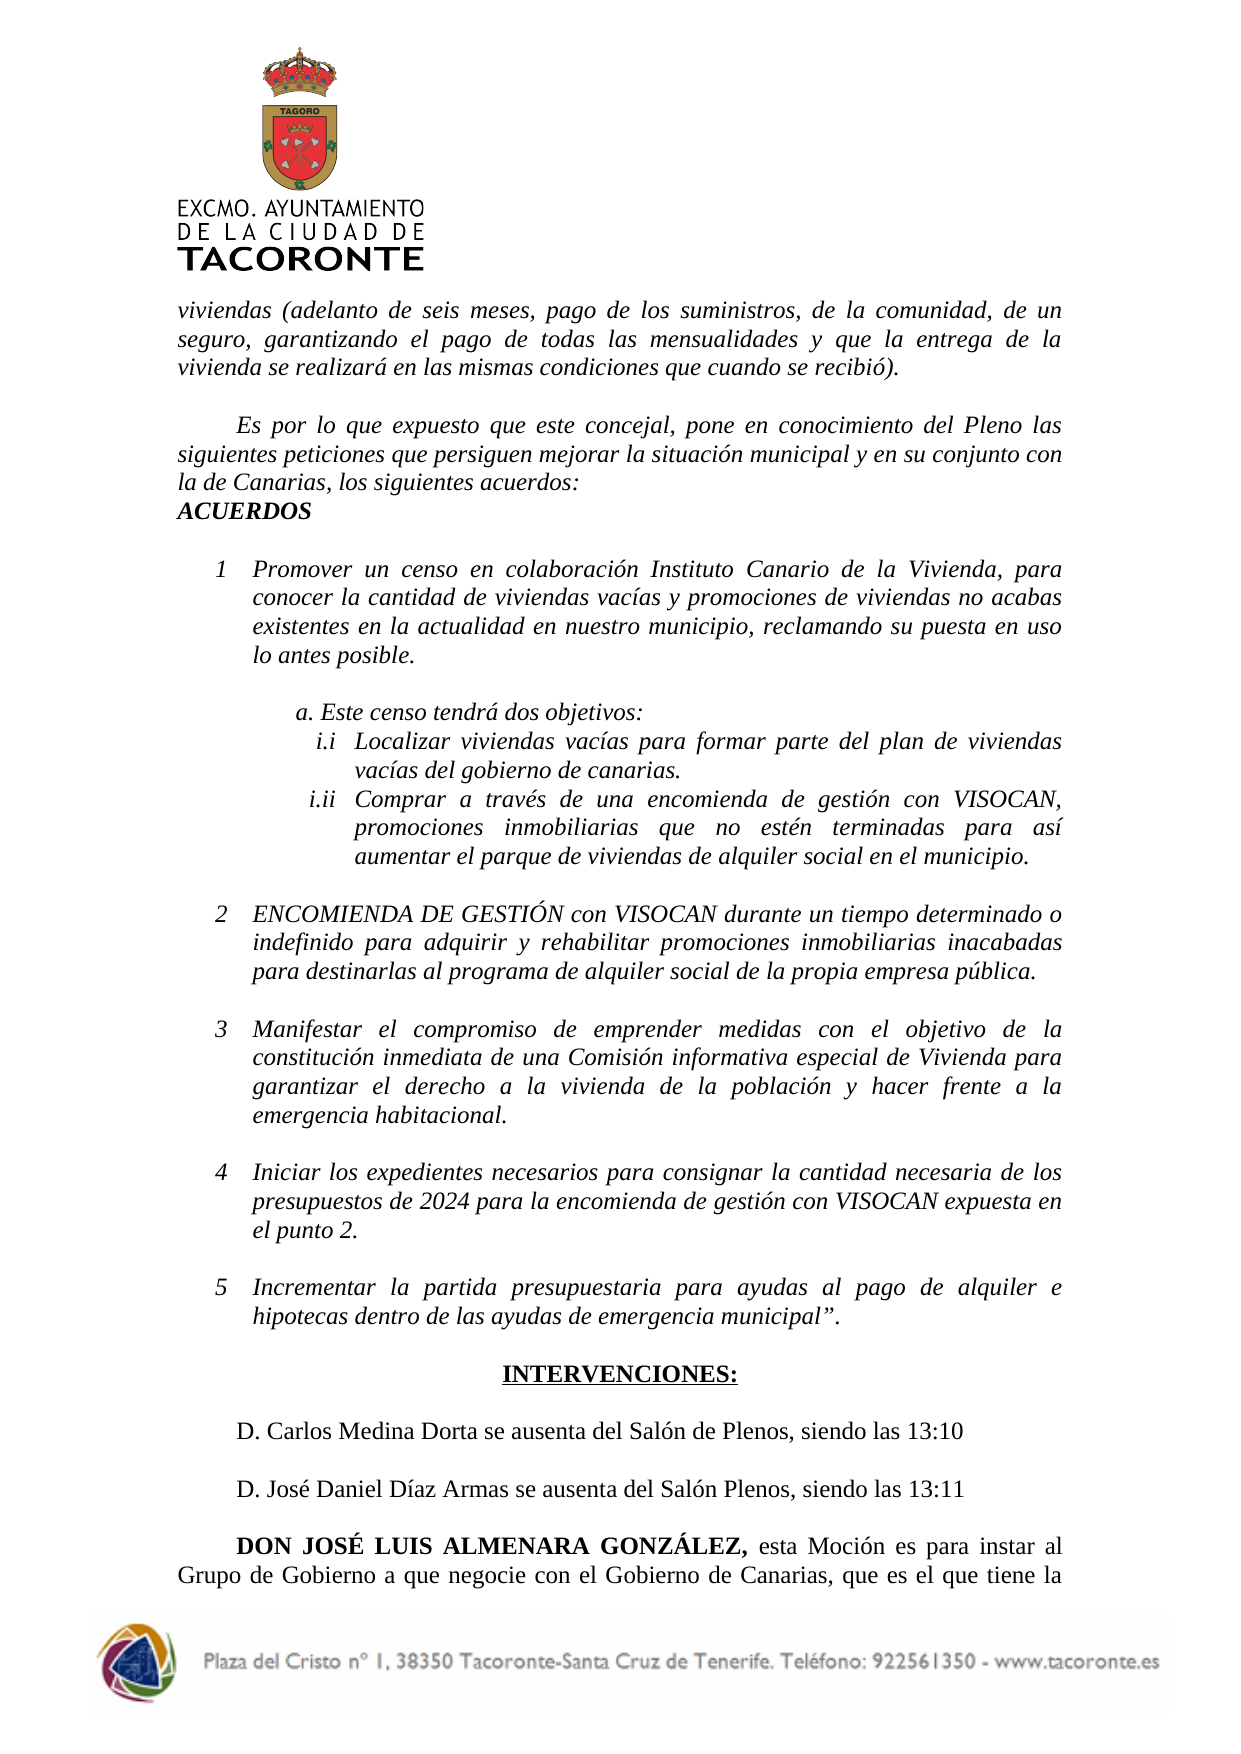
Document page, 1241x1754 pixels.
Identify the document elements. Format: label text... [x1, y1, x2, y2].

list Incrementar la partida presupuestaria para ayudas al pago de alquiler e hipotecas dentro de las ayudas de emergencia municipal”. [215, 1272, 1063, 1330]
text D. Carlos Medina Dorta se ausenta del Salón de Plenos, siendo las 13:10 [177, 1416, 1063, 1445]
list Localizar viviendas vacías para formar parte del plan de viviendas vacías del gobierno de canarias. [336, 726, 1063, 784]
list Promover un censo en colaboración Instituto Canario de la Vivienda, para conocer la cantidad de viviendas vacías y promociones de viviendas no acabas existentes en la actualidad en nuestro municipio, reclamando su puesta en uso lo antes posible. [215, 554, 1063, 669]
text Es por lo que expuesto que este concejal, pone en conocimiento del Pleno las siguientes peticiones que persiguen mejorar la situación municipal y en su conjunto con la de Canarias, los siguientes acuerdos: [177, 410, 1063, 496]
picture [177, 47, 424, 271]
text viviendas (adelanto de seis meses, pago de los suministros, de la comunidad, de un seguro, garantizando el pago de todas las mensualidades y que la entrega de la vivienda se realizará en las mismas condiciones que cuando se recibió). [177, 295, 1063, 381]
list Iniciar los expedientes necesarios para consignar la cantidad necesaria de los presupuestos de 2024 para la encomienda de gestión con VISOCAN expuesta en el punto 2. [215, 1157, 1063, 1244]
text DON JOSÉ LUIS ALMENARA GONZÁLEZ, esta Moción es para instar al Grupo de Gobierno a que negocie con el Gobierno de Canarias, que es el que tiene la [177, 1531, 1063, 1589]
text D. José Daniel Díaz Armas se ausenta del Salón Plenos, siendo las 13:11 [177, 1474, 1063, 1502]
text ACUERDOS [177, 496, 1063, 525]
picture [90, 1610, 1170, 1718]
text INTERVENCIONES: [177, 1359, 1063, 1387]
list Comprar a través de una encomienda de gestión con VISOCAN, promociones inmobiliarias que no estén terminadas para así aumentar el parque de viviendas de alquiler social en el municipio. [336, 784, 1063, 870]
list ENCOMIENDA DE GESTIÓN con VISOCAN durante un tiempo determinado o indefinido para adquirir y rehabilitar promociones inmobiliarias inacabadas para destinarlas al programa de alquiler social de la propia empresa pública. [215, 899, 1063, 985]
list Manifestar el compromiso de emprender medidas con el objetivo de la constitución inmediata de una Comisión informativa especial de Vivienda para garantizar el derecho a la vivienda de la población y hacer frente a la emergencia habitacional. [215, 1014, 1063, 1129]
list a. Este censo tendrá dos objetivos: [252, 697, 1063, 726]
